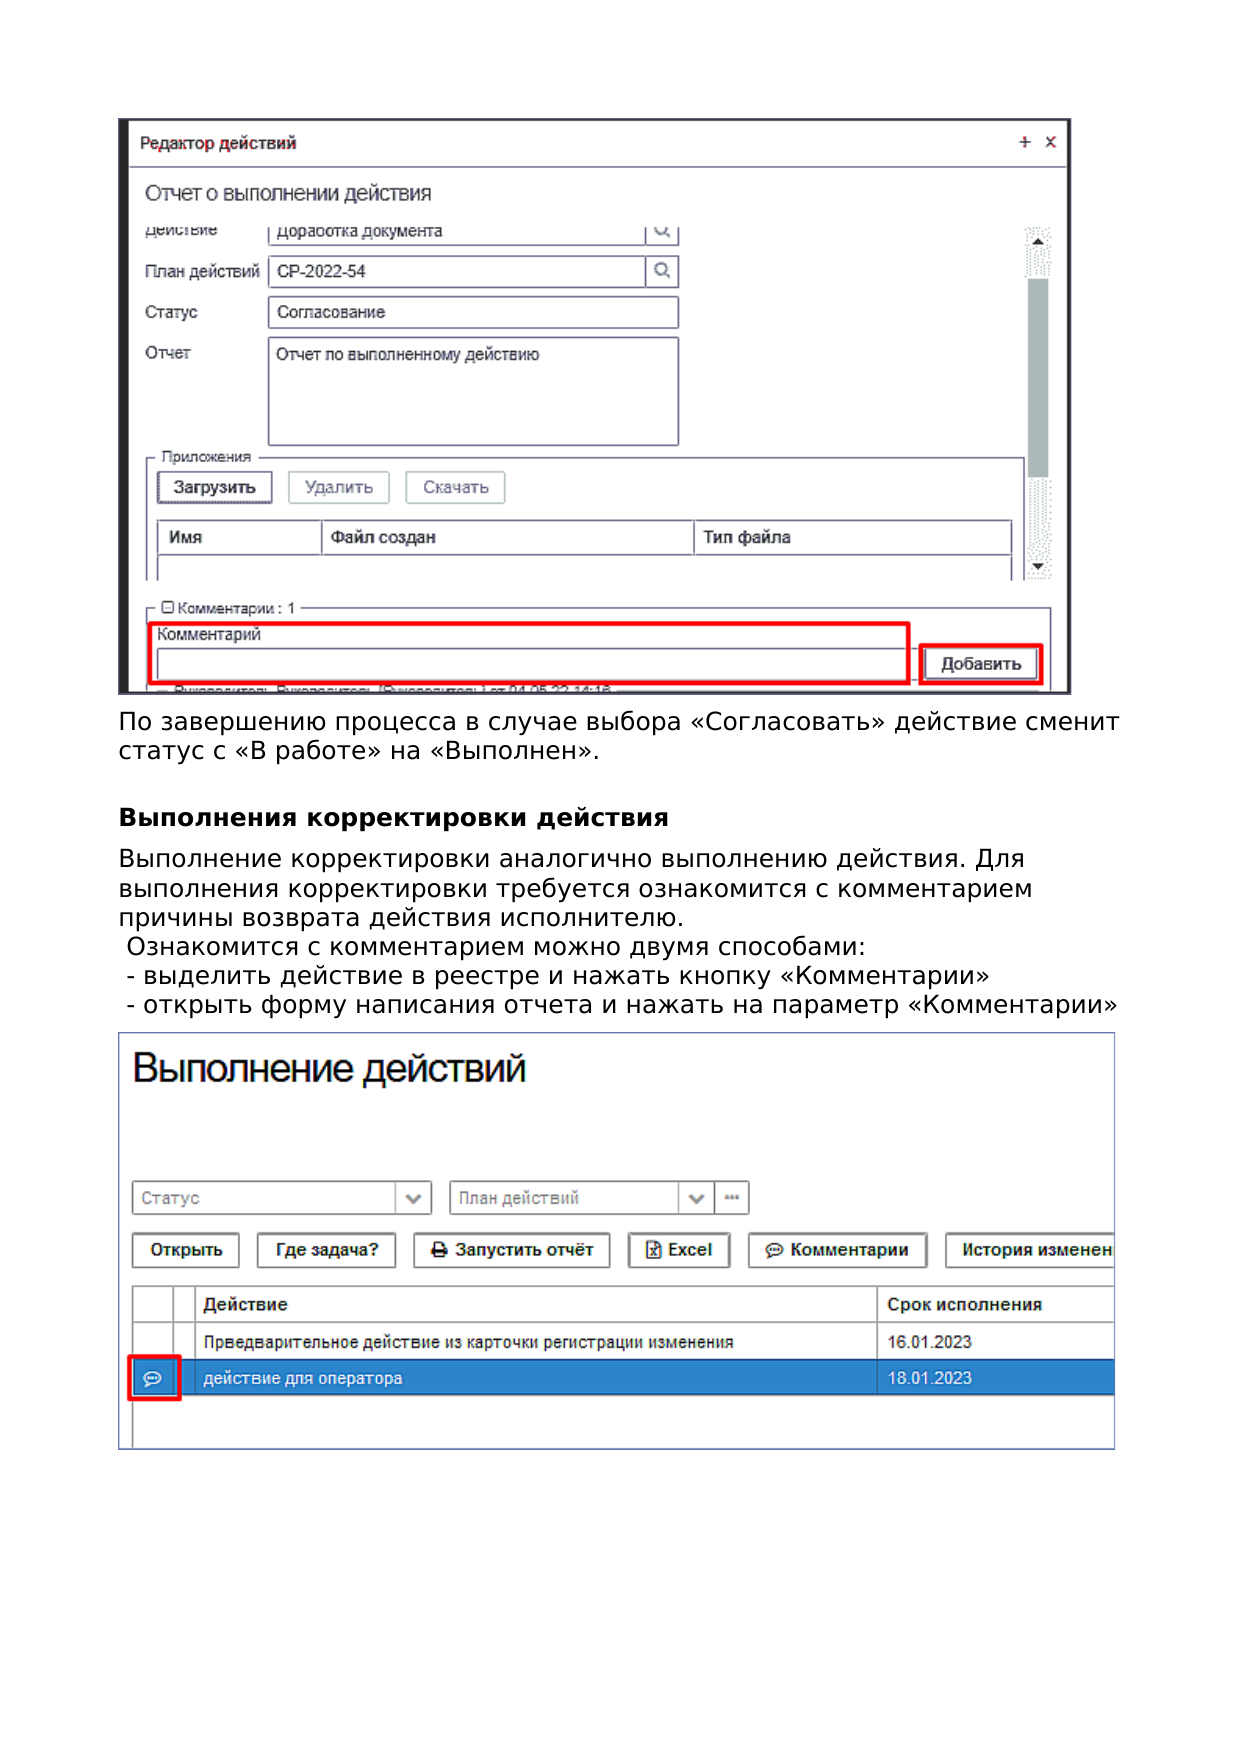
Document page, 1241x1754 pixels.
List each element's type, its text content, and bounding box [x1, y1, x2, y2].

text По завершению процесса в случае выбора «Согласовать» действие сменит статус с «В работе» на «Выполнен». [118, 707, 1122, 766]
picture [118, 118, 1072, 695]
picture [118, 1032, 1116, 1450]
text Выполнение корректировки аналогично выполнению действия. Для выполнения корректировки требуется ознакомится с комментарием причины возврата действия исполнителю. Ознакомится с комментарием можно двумя способами: - выделить действие в реестре и нажать кнопку «Комментарии» - открыть форму написания отчета и нажать на параметр «Комментарии» [118, 845, 1122, 1020]
subtitle Выполнения корректировки действия [118, 803, 1122, 832]
